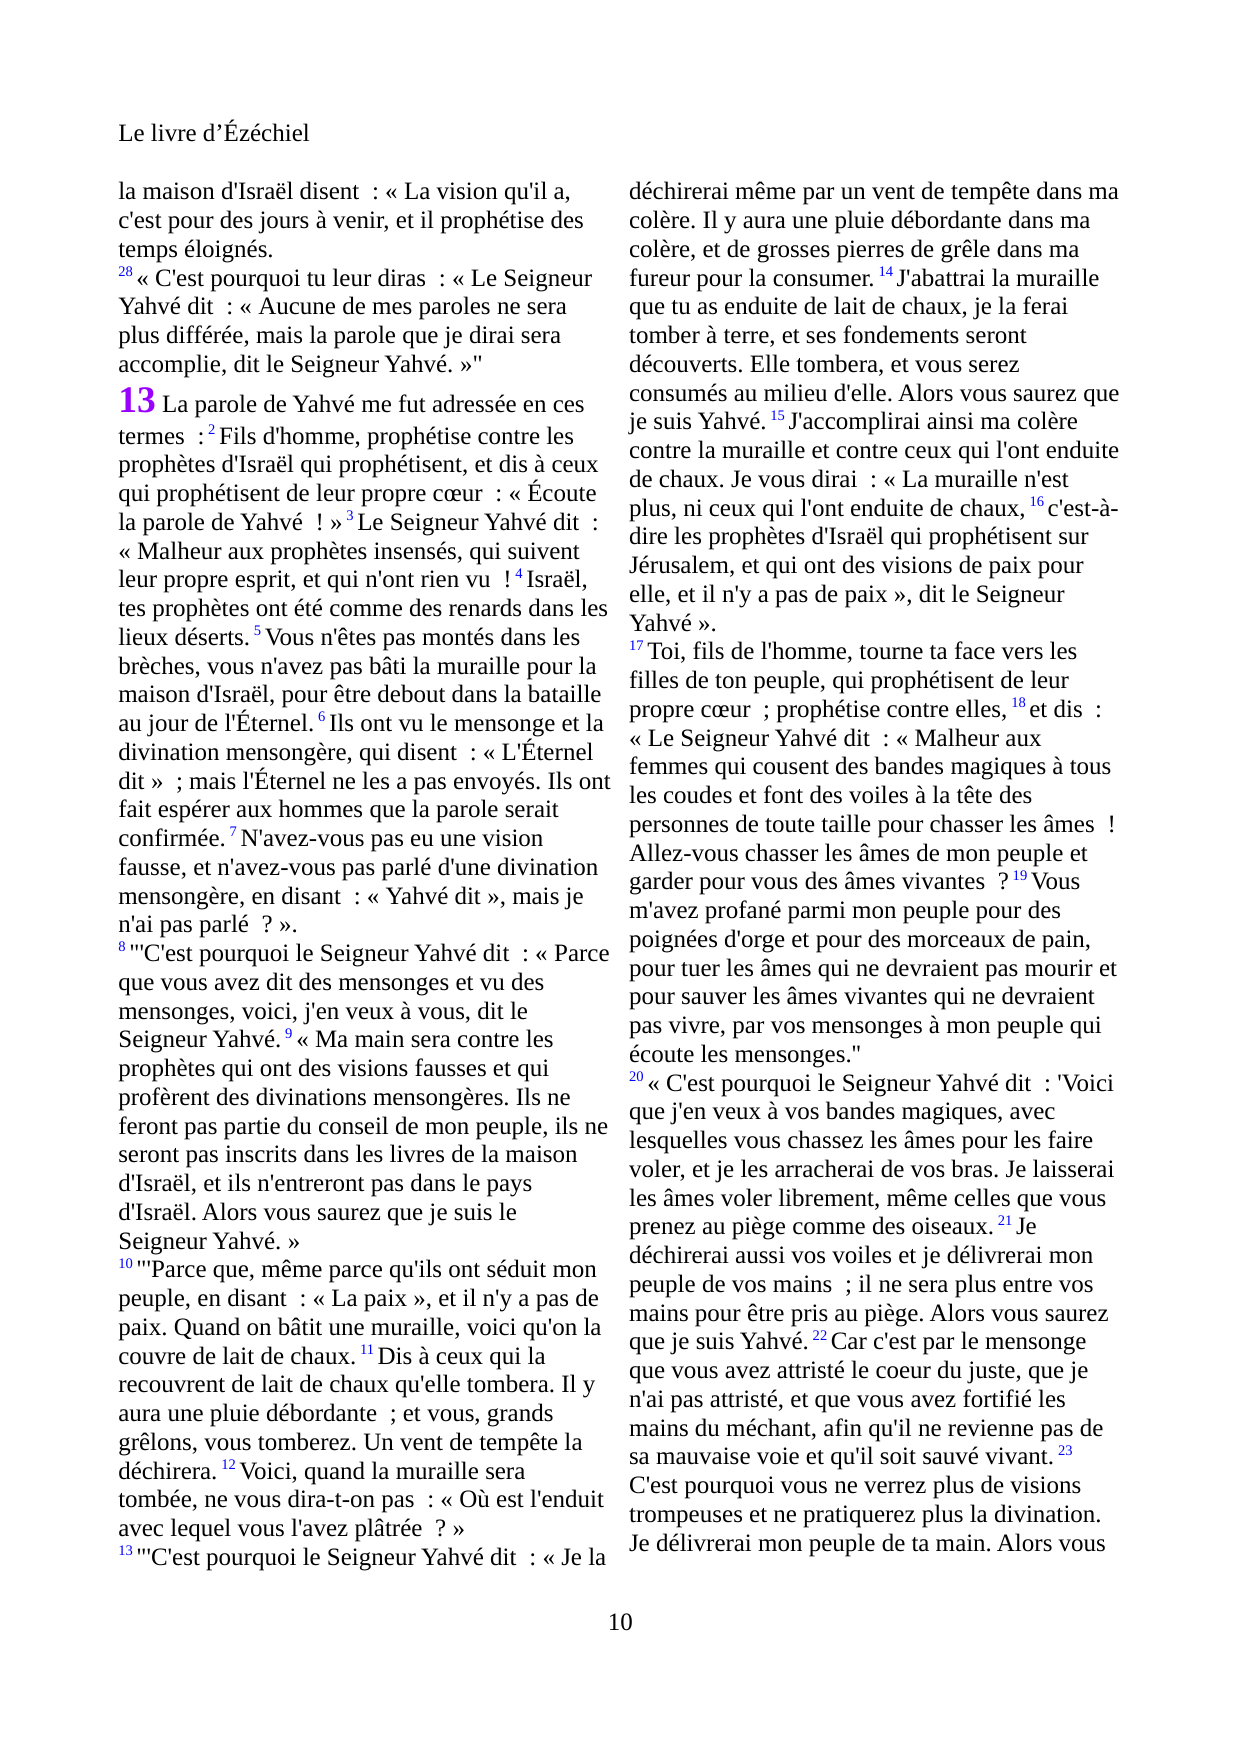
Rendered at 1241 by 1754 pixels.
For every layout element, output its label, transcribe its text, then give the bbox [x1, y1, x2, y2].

text 13 La parole de Yahvé me fut adressée en ces termes : 2 Fils d'homme, prophétise contre les prophètes d'Israël qui prophétisent, et dis à ceux qui prophétisent de leur propre cœur : « Écoute la parole de Yahvé ! » 3 Le Seigneur Yahvé dit : « Malheur aux prophètes insensés, qui suivent leur propre esprit, et qui n'ont rien vu ! 4 Israël, tes prophètes ont été comme des renards dans les lieux déserts. 5 Vous n'êtes pas montés dans les brèches, vous n'avez pas bâti la muraille pour la maison d'Israël, pour être debout dans la bataille au jour de l'Éternel. 6 Ils ont vu le mensonge et la divination mensongère, qui disent : « L'Éternel dit » ; mais l'Éternel ne les a pas envoyés. Ils ont fait espérer aux hommes que la parole serait confirmée. 7 N'avez-vous pas eu une vision fausse, et n'avez-vous pas parlé d'une divination mensongère, en disant : « Yahvé dit », mais je n'ai pas parlé ? ». [118, 378, 611, 938]
text 8 "'C'est pourquoi le Seigneur Yahvé dit : « Parce que vous avez dit des mensonges et vu des mensonges, voici, j'en veux à vous, dit le Seigneur Yahvé. 9 « Ma main sera contre les prophètes qui ont des visions fausses et qui profèrent des divinations mensongères. Ils ne feront pas partie du conseil de mon peuple, ils ne seront pas inscrits dans les livres de la maison d'Israël, et ils n'entreront pas dans le pays d'Israël. Alors vous saurez que je suis le Seigneur Yahvé. » [118, 938, 611, 1254]
text 28 « C'est pourquoi tu leur diras : « Le Seigneur Yahvé dit : « Aucune de mes paroles ne sera plus différée, mais la parole que je dirai sera accomplie, dit le Seigneur Yahvé. »" [118, 263, 611, 378]
text 17 Toi, fils de l'homme, tourne ta face vers les filles de ton peuple, qui prophétisent de leur propre cœur ; prophétise contre elles, 18 et dis : « Le Seigneur Yahvé dit : « Malheur aux femmes qui cousent des bandes magiques à tous les coudes et font des voiles à la tête des personnes de toute taille pour chasser les âmes ! Allez-vous chasser les âmes de mon peuple et garder pour vous des âmes vivantes ? 19 Vous m'avez profané parmi mon peuple pour des poignées d'orge et pour des morceaux de pain, pour tuer les âmes qui ne devraient pas mourir et pour sauver les âmes vivantes qui ne devraient pas vivre, par vos mensonges à mon peuple qui écoute les mensonges.'' [629, 636, 1122, 1068]
text déchirerai même par un vent de tempête dans ma colère. Il y aura une pluie débordante dans ma colère, et de grosses pierres de grêle dans ma fureur pour la consumer. 14 J'abattrai la muraille que tu as enduite de lait de chaux, je la ferai tomber à terre, et ses fondements seront découverts. Elle tombera, et vous serez consumés au milieu d'elle. Alors vous saurez que je suis Yahvé. 15 J'accomplirai ainsi ma colère contre la muraille et contre ceux qui l'ont enduite de chaux. Je vous dirai : « La muraille n'est plus, ni ceux qui l'ont enduite de chaux, 16 c'est-à-dire les prophètes d'Israël qui prophétisent sur Jérusalem, et qui ont des visions de paix pour elle, et il n'y a pas de paix », dit le Seigneur Yahvé ». [629, 176, 1122, 636]
text 20 « C'est pourquoi le Seigneur Yahvé dit : 'Voici que j'en veux à vos bandes magiques, avec lesquelles vous chassez les âmes pour les faire voler, et je les arracherai de vos bras. Je laisserai les âmes voler librement, même celles que vous prenez au piège comme des oiseaux. 21 Je déchirerai aussi vos voiles et je délivrerai mon peuple de vos mains ; il ne sera plus entre vos mains pour être pris au piège. Alors vous saurez que je suis Yahvé. 22 Car c'est par le mensonge que vous avez attristé le coeur du juste, que je n'ai pas attristé, et que vous avez fortifié les mains du méchant, afin qu'il ne revienne pas de sa mauvaise voie et qu'il soit sauvé vivant. 23 C'est pourquoi vous ne verrez plus de visions trompeuses et ne pratiquerez plus la divination. Je délivrerai mon peuple de ta main. Alors vous [629, 1068, 1122, 1556]
text 13 "'C'est pourquoi le Seigneur Yahvé dit : « Je la [118, 1542, 611, 1571]
text 10 "'Parce que, même parce qu'ils ont séduit mon peuple, en disant : « La paix », et il n'y a pas de paix. Quand on bâtit une muraille, voici qu'on la couvre de lait de chaux. 11 Dis à ceux qui la recouvrent de lait de chaux qu'elle tombera. Il y aura une pluie débordante ; et vous, grands grêlons, vous tomberez. Un vent de tempête la déchirera. 12 Voici, quand la muraille sera tombée, ne vous dira-t-on pas : « Où est l'enduit avec lequel vous l'avez plâtrée ? » [118, 1254, 611, 1542]
text la maison d'Israël disent : « La vision qu'il a, c'est pour des jours à venir, et il prophétise des temps éloignés. [118, 176, 611, 263]
